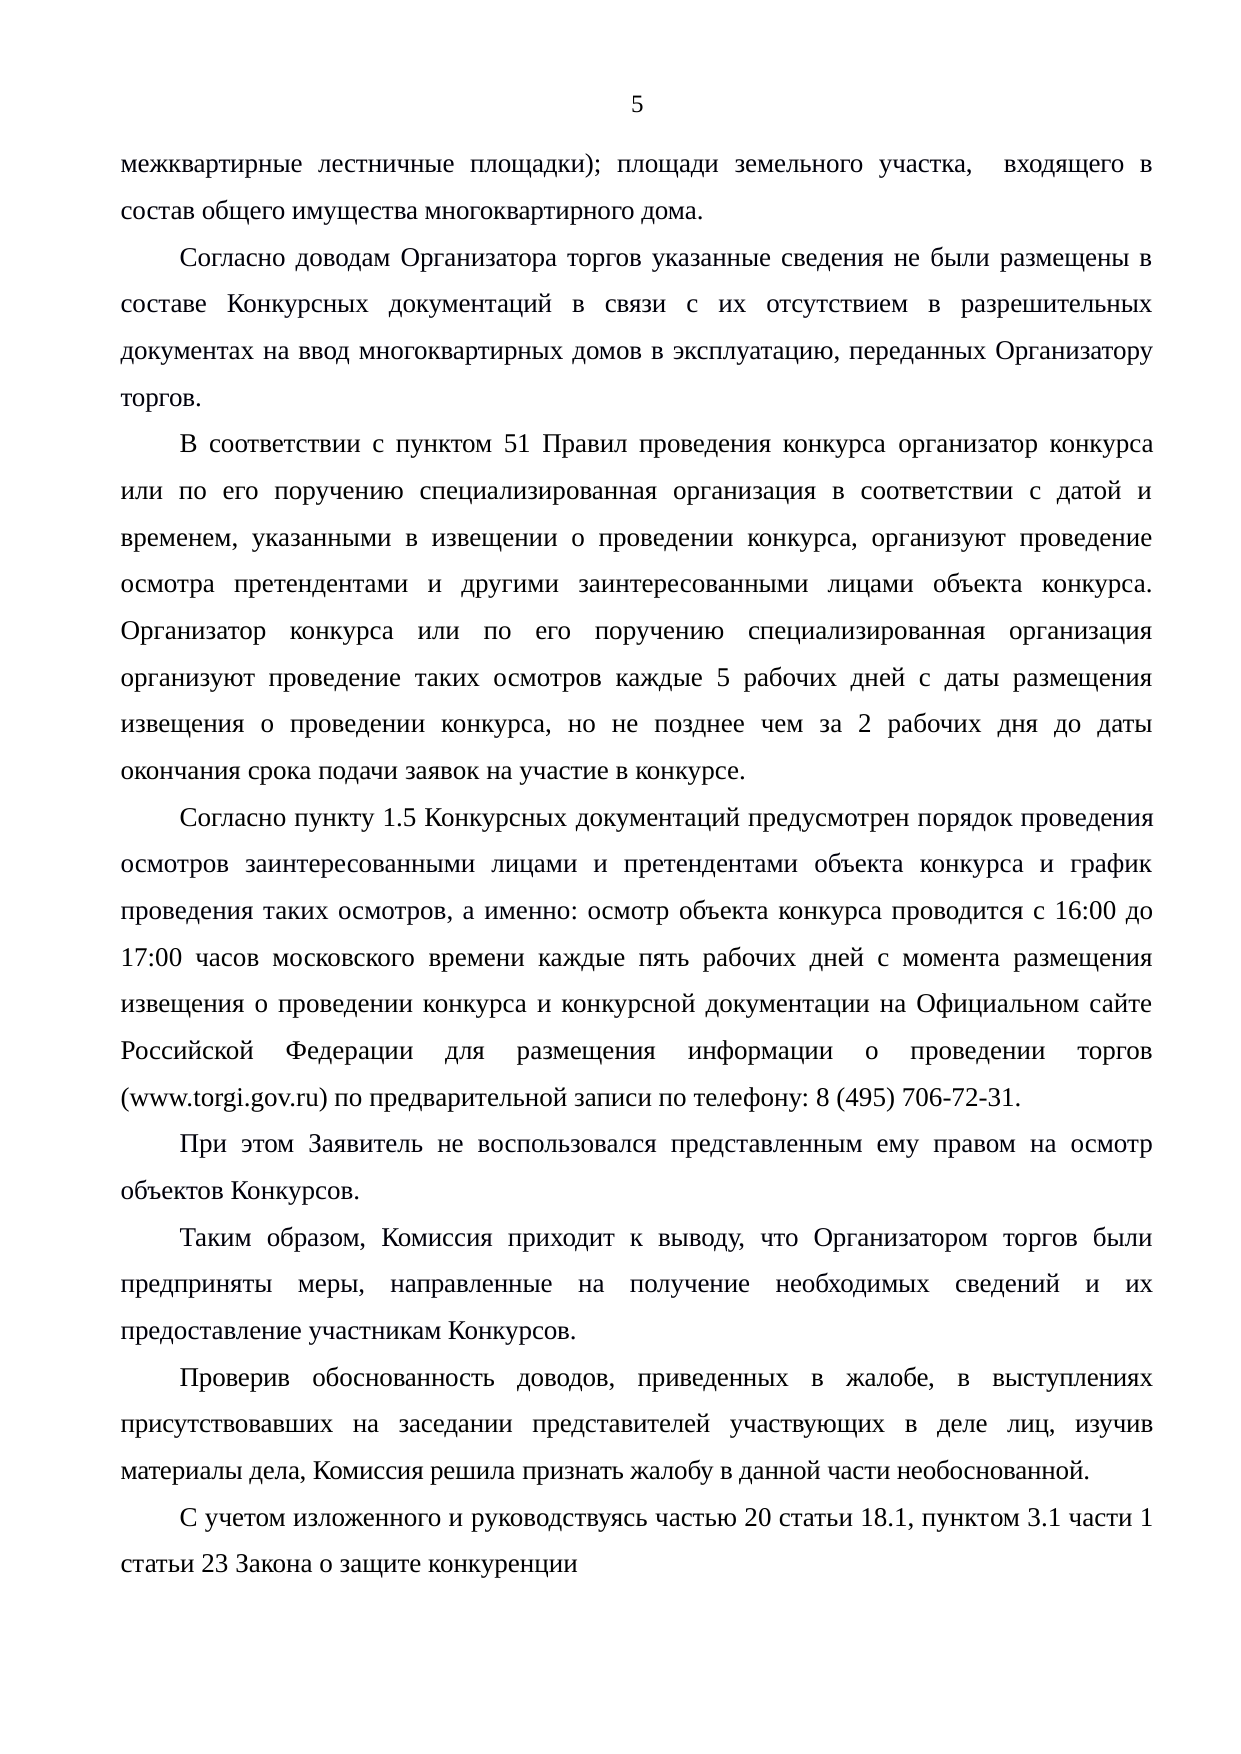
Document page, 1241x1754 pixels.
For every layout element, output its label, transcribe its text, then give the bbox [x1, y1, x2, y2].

text Проверив обоснованность доводов, приведенных в жалобе, в выступлениях присутствовавших на заседании представителей участвующих в деле лиц, изучив материалы дела, Комиссия решила признать жалобу в данной части необоснованной. [120, 1361, 1154, 1485]
text межквартирные лестничные площадки); площади земельного участка, входящего в состав общего имущества многоквартирного дома. [120, 147, 1154, 225]
text С учетом изложенного и руководствуясь частью 20 статьи 18.1, пунктом 3.1 части 1 статьи 23 Закона о защите конкуренции [120, 1501, 1154, 1579]
text При этом Заявитель не воспользовался представленным ему правом на осмотр объектов Конкурсов. [120, 1127, 1154, 1205]
text Согласно доводам Организатора торгов указанные сведения не были размещены в составе Конкурсных документаций в связи с их отсутствием в разрешительных документах на ввод многоквартирных домов в эксплуатацию, переданных Организатору торгов. [120, 241, 1154, 412]
text Согласно пункту 1.5 Конкурсных документаций предусмотрен порядок проведения осмотров заинтересованными лицами и претендентами объекта конкурса и график проведения таких осмотров, а именно: осмотр объекта конкурса проводится с 16:00 до 17:00 часов московского времени каждые пять рабочих дней с момента размещения извещения о проведении конкурса и конкурсной документации на Официальном сайте Российской Федерации для размещения информации о проведении торгов (www.torgi.gov.ru) по предварительной записи по телефону: 8 (495) 706-72-31. [120, 801, 1154, 1112]
text В соответствии с пунктом 51 Правил проведения конкурса организатор конкурса или по его поручению специализированная организация в соответствии с датой и временем, указанными в извещении о проведении конкурса, организуют проведение осмотра претендентами и другими заинтересованными лицами объекта конкурса. Организатор конкурса или по его поручению специализированная организация организуют проведение таких осмотров каждые 5 рабочих дней с даты размещения извещения о проведении конкурса, но не позднее чем за 2 рабочих дня до даты окончания срока подачи заявок на участие в конкурсе. [120, 427, 1154, 785]
text Таким образом, Комиссия приходит к выводу, что Организатором торгов были предприняты меры, направленные на получение необходимых сведений и их предоставление участникам Конкурсов. [120, 1221, 1154, 1345]
